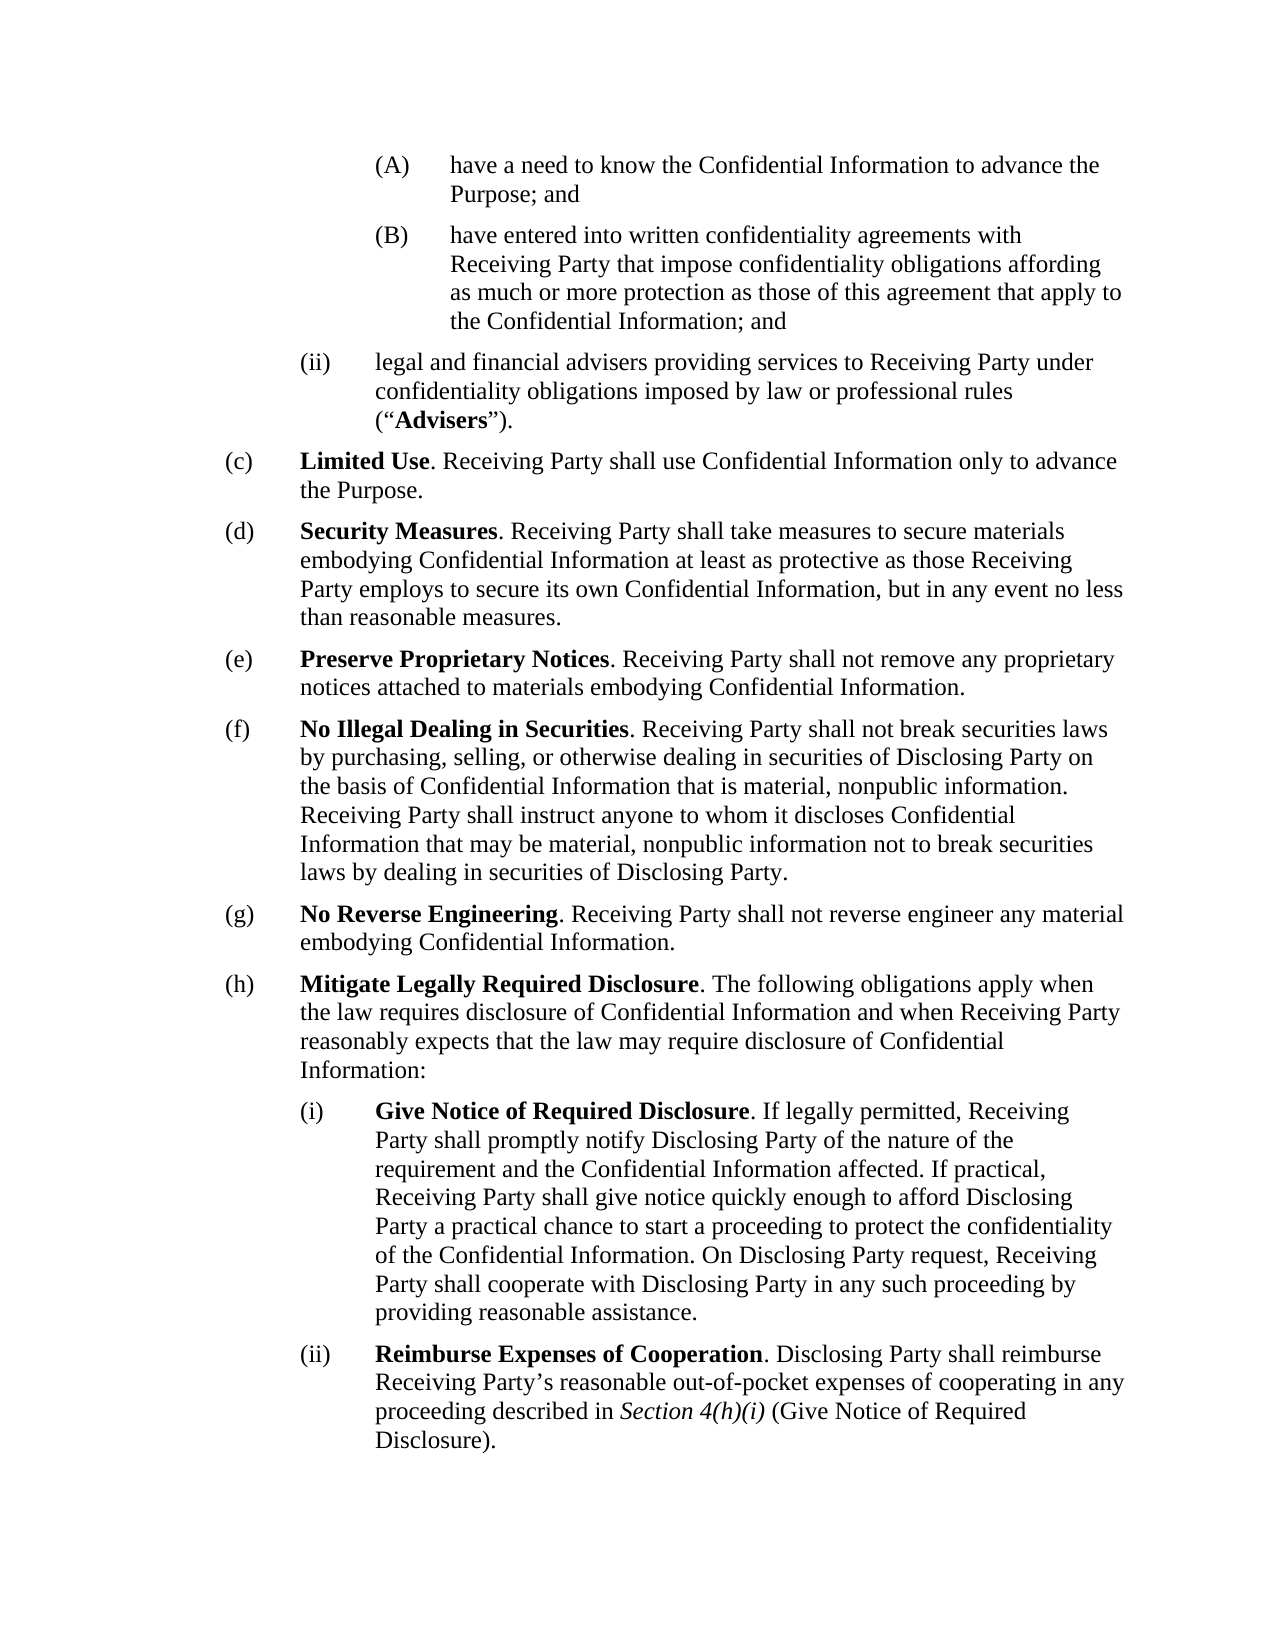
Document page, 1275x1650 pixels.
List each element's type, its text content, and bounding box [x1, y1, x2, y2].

text (B) have entered into written confidentiality agreements with Receiving Party that impose confidentiality obligations affording as much or more protection as those of this agreement that apply to the Confidential Information; and [375, 220, 1125, 335]
text (i) Give Notice of Required Disclosure. If legally permitted, Receiving Party shall promptly notify Disclosing Party of the nature of the requirement and the Confidential Information affected. If practical, Receiving Party shall give notice quickly enough to afford Disclosing Party a practical chance to start a proceeding to protect the confidentiality of the Confidential Information. On Disclosing Party request, Receiving Party shall cooperate with Disclosing Party in any such proceeding by providing reasonable assistance. [300, 1096, 1125, 1326]
text (d) Security Measures. Receiving Party shall take measures to secure materials embodying Confidential Information at least as protective as those Receiving Party employs to secure its own Confidential Information, but in any event no less than reasonable measures. [225, 516, 1125, 631]
text (A) have a need to know the Confidential Information to advance the Purpose; and [375, 150, 1125, 207]
text (ii) legal and financial advisers providing services to Receiving Party under confidentiality obligations imposed by law or professional rules (“Advisers”). [300, 347, 1125, 434]
text (f) No Illegal Dealing in Securities. Receiving Party shall not break securities laws by purchasing, selling, or otherwise dealing in securities of Disclosing Party on the basis of Confidential Information that is material, nonpublic information. Receiving Party shall instruct anyone to whom it discloses Confidential Information that may be material, nonpublic information not to break securities laws by dealing in securities of Disclosing Party. [225, 714, 1125, 886]
text (ii) Reimburse Expenses of Cooperation. Disclosing Party shall reimburse Receiving Party’s reasonable out-of-pocket expenses of cooperating in any proceeding described in Section 4(h)(i) (Give Notice of Required Disclosure). [300, 1339, 1125, 1454]
text (h) Mitigate Legally Required Disclosure. The following obligations apply when the law requires disclosure of Confidential Information and when Receiving Party reasonably expects that the law may require disclosure of Confidential Information: [225, 969, 1125, 1084]
text (g) No Reverse Engineering. Receiving Party shall not reverse engineer any material embodying Confidential Information. [225, 899, 1125, 956]
text (c) Limited Use. Receiving Party shall use Confidential Information only to advance the Purpose. [225, 446, 1125, 504]
text (e) Preserve Proprietary Notices. Receiving Party shall not remove any proprietary notices attached to materials embodying Confidential Information. [225, 644, 1125, 701]
